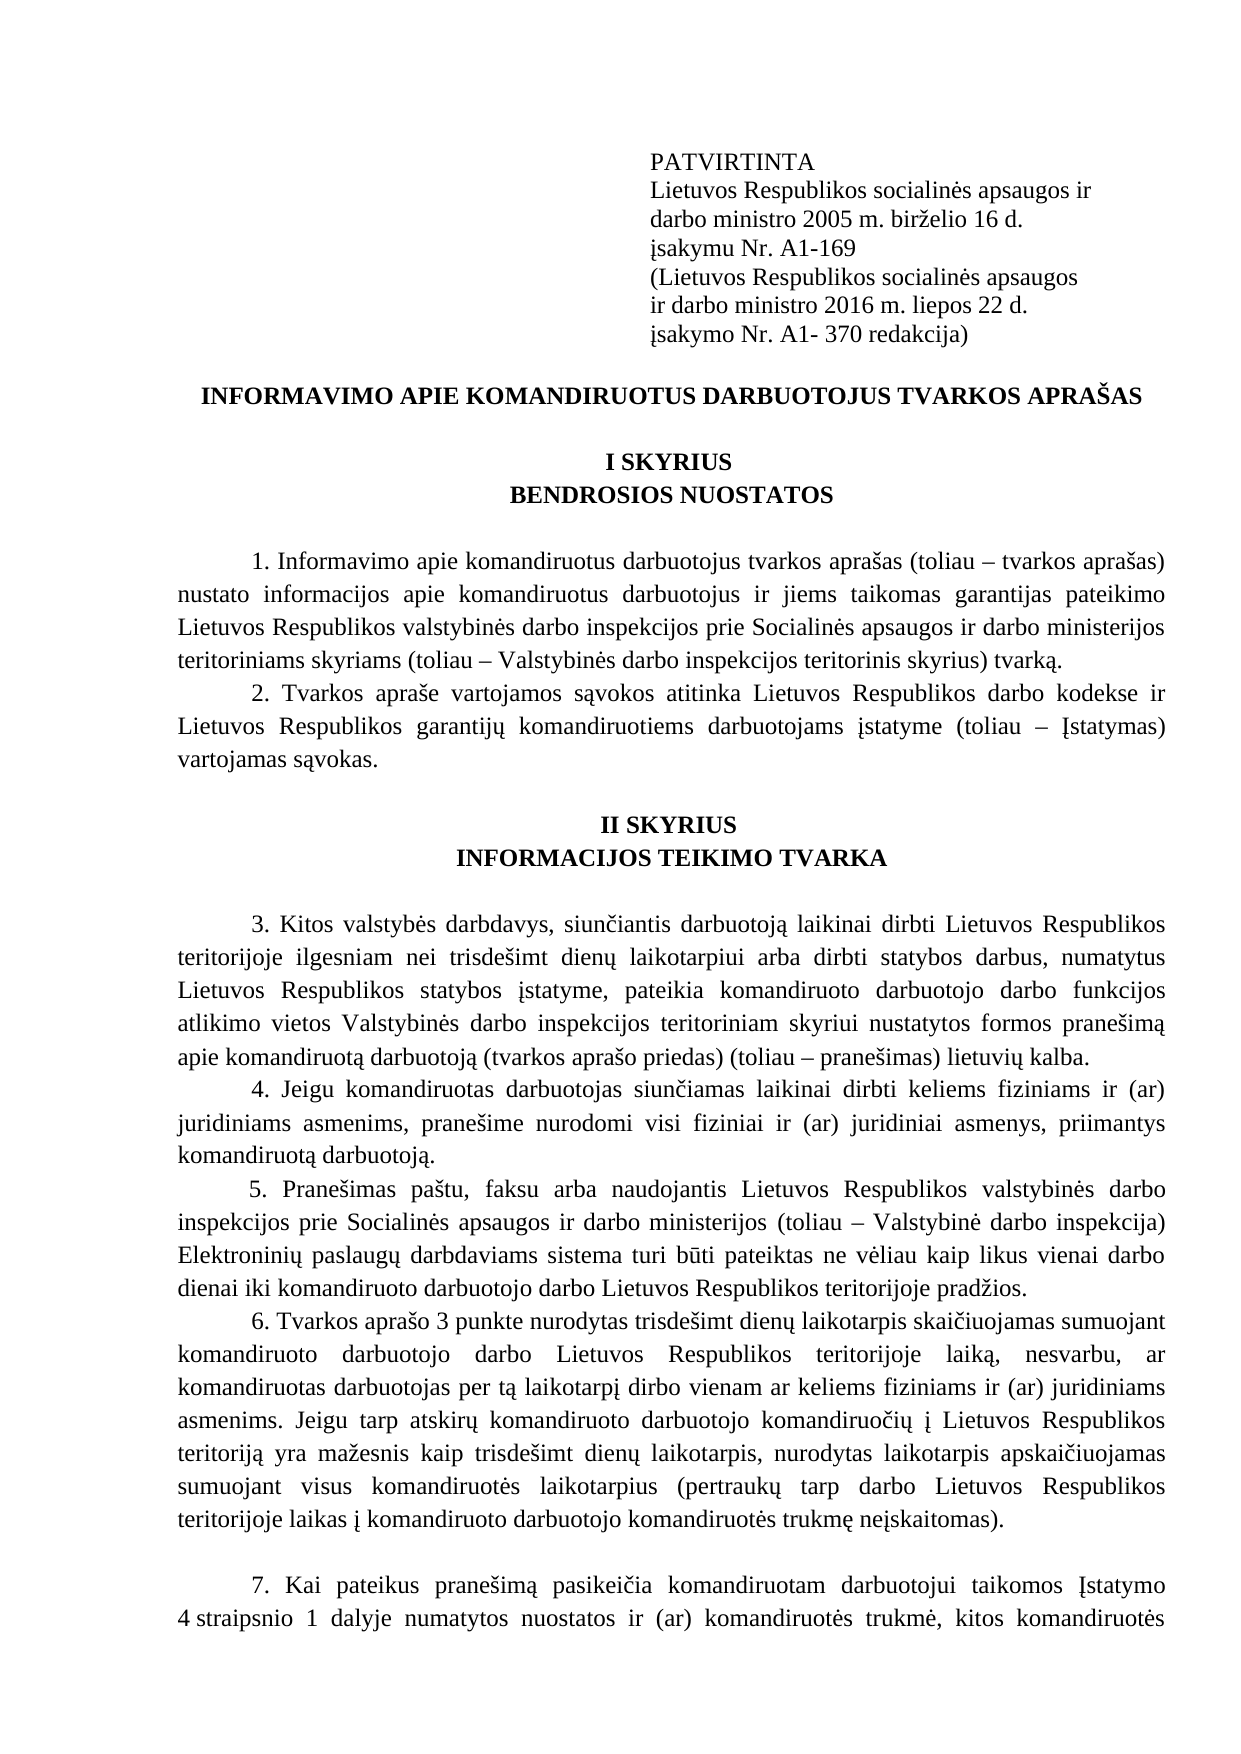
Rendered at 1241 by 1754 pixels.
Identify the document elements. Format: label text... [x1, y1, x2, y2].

text 2. Tvarkos apraše vartojamos sąvokos atitinka Lietuvos Respublikos darbo kodekse ir Lietuvos Respublikos garantijų komandiruotiems darbuotojams įstatyme (toliau – Įstatymas) vartojamas sąvokas. [177, 678, 1166, 773]
text (Lietuvos Respublikos socialinės apsaugos [252, 262, 1166, 291]
text 7. Kai pateikus pranešimą pasikeičia komandiruotam darbuotojui taikomos Įstatymo 4 straipsnio 1 dalyje numatytos nuostatos ir (ar) komandiruotės trukmė, kitos komandiruotės [177, 1570, 1166, 1632]
text įsakymo Nr. A1- 370 redakcija) [177, 319, 1166, 348]
text INFORMAVIMO APIE KOMANDIRUOTUS DARBUOTOJUS TVARKOS APRAŠAS [177, 381, 1166, 410]
text 6. Tvarkos aprašo 3 punkte nurodytas trisdešimt dienų laikotarpis skaičiuojamas sumuojant komandiruoto darbuotojo darbo Lietuvos Respublikos teritorijoje laiką, nesvarbu, ar komandiruotas darbuotojas per tą laikotarpį dirbo vienam ar keliems fiziniams ir (ar) juridiniams asmenims. Jeigu tarp atskirų komandiruoto darbuotojo komandiruočių į Lietuvos Respublikos teritoriją yra mažesnis kaip trisdešimt dienų laikotarpis, nurodytas laikotarpis apskaičiuojamas sumuojant visus komandiruotės laikotarpius (pertraukų tarp darbo Lietuvos Respublikos teritorijoje laikas į komandiruoto darbuotojo komandiruotės trukmę neįskaitomas). [177, 1306, 1166, 1533]
text II SKYRIUS [177, 810, 1166, 839]
text INFORMACIJOS TEIKIMO TVARKA [177, 843, 1166, 872]
text I SKYRIUS [177, 447, 1166, 476]
text 3. Kitos valstybės darbdavys, siunčiantis darbuotoją laikinai dirbti Lietuvos Respublikos teritorijoje ilgesniam nei trisdešimt dienų laikotarpiui arba dirbti statybos darbus, numatytus Lietuvos Respublikos statybos įstatyme, pateikia komandiruoto darbuotojo darbo funkcijos atlikimo vietos Valstybinės darbo inspekcijos teritoriniam skyriui nustatytos formos pranešimą apie komandiruotą darbuotoją (tvarkos aprašo priedas) (toliau – pranešimas) lietuvių kalba. [177, 909, 1166, 1070]
text ir darbo ministro 2016 m. liepos 22 d. [252, 291, 1166, 319]
text BENDROSIOS NUOSTATOS [177, 480, 1166, 509]
text įsakymu Nr. A1-169 [252, 233, 1166, 262]
text darbo ministro 2005 m. birželio 16 d. [252, 204, 1166, 233]
text 1. Informavimo apie komandiruotus darbuotojus tvarkos aprašas (toliau – tvarkos aprašas) nustato informacijos apie komandiruotus darbuotojus ir jiems taikomas garantijas pateikimo Lietuvos Respublikos valstybinės darbo inspekcijos prie Socialinės apsaugos ir darbo ministerijos teritoriniams skyriams (toliau – Valstybinės darbo inspekcijos teritorinis skyrius) tvarką. [177, 546, 1166, 674]
text 4. Jeigu komandiruotas darbuotojas siunčiamas laikinai dirbti keliems fiziniams ir (ar) juridiniams asmenims, pranešime nurodomi visi fiziniai ir (ar) juridiniai asmenys, priimantys komandiruotą darbuotoją. [177, 1074, 1166, 1169]
text 5. Pranešimas paštu, faksu arba naudojantis Lietuvos Respublikos valstybinės darbo inspekcijos prie Socialinės apsaugos ir darbo ministerijos (toliau – Valstybinė darbo inspekcija) Elektroninių paslaugų darbdaviams sistema turi būti pateiktas ne vėliau kaip likus vienai darbo dienai iki komandiruoto darbuotojo darbo Lietuvos Respublikos teritorijoje pradžios. [177, 1174, 1166, 1301]
text Lietuvos Respublikos socialinės apsaugos ir [252, 176, 1166, 204]
text PATVIRTINTA [177, 147, 1166, 176]
